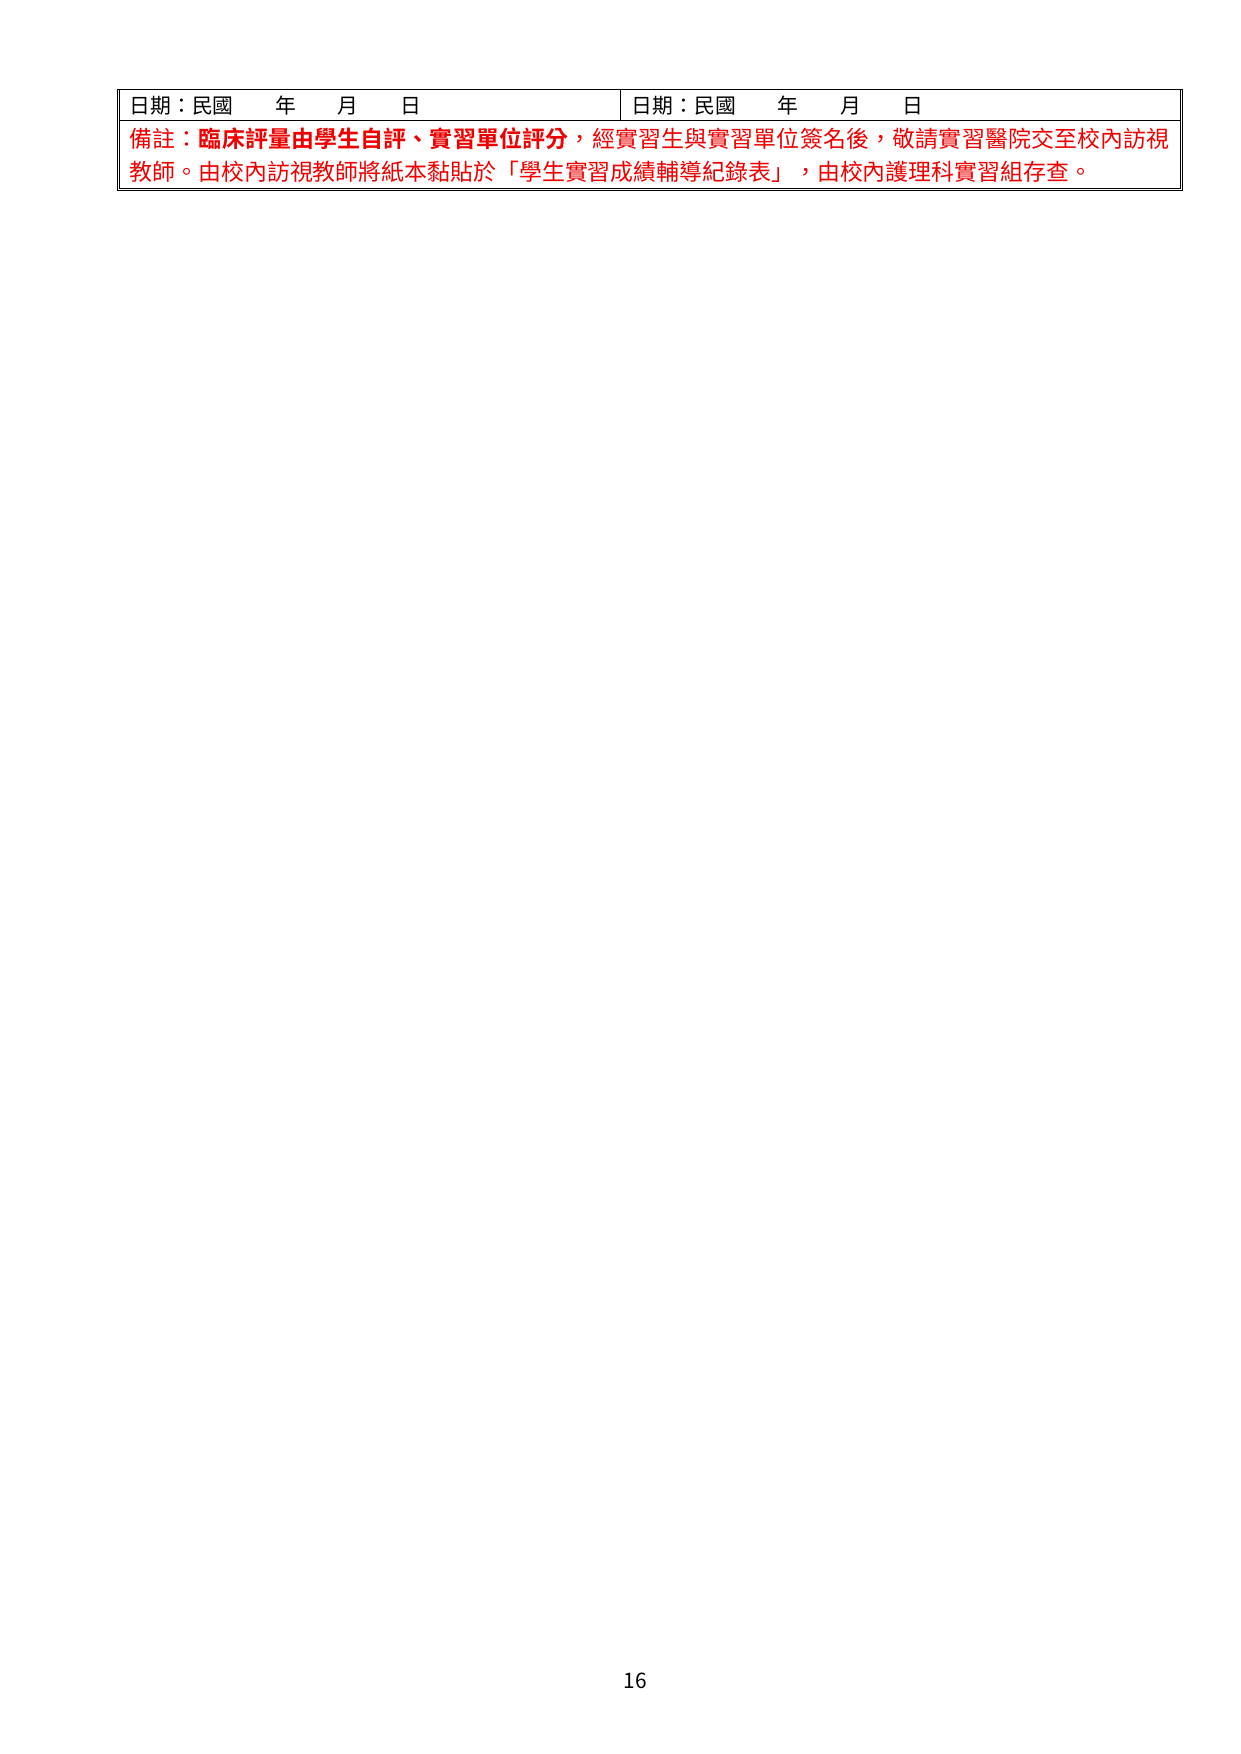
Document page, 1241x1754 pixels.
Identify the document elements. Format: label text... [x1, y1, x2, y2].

table_cell 日期：民國 年 月 日 [621, 90, 1180, 120]
table_cell 日期：民國 年 月 日 [120, 90, 620, 120]
table_cell 備註：臨床評量由學生自評、實習單位評分，經實習生與實習單位簽名後，敬請實習醫院交至校內訪視教師。由校內訪視教師將紙本黏貼於「學生實習成績輔導紀錄表」，由校內護理科實習組存查。 [120, 121, 1180, 187]
